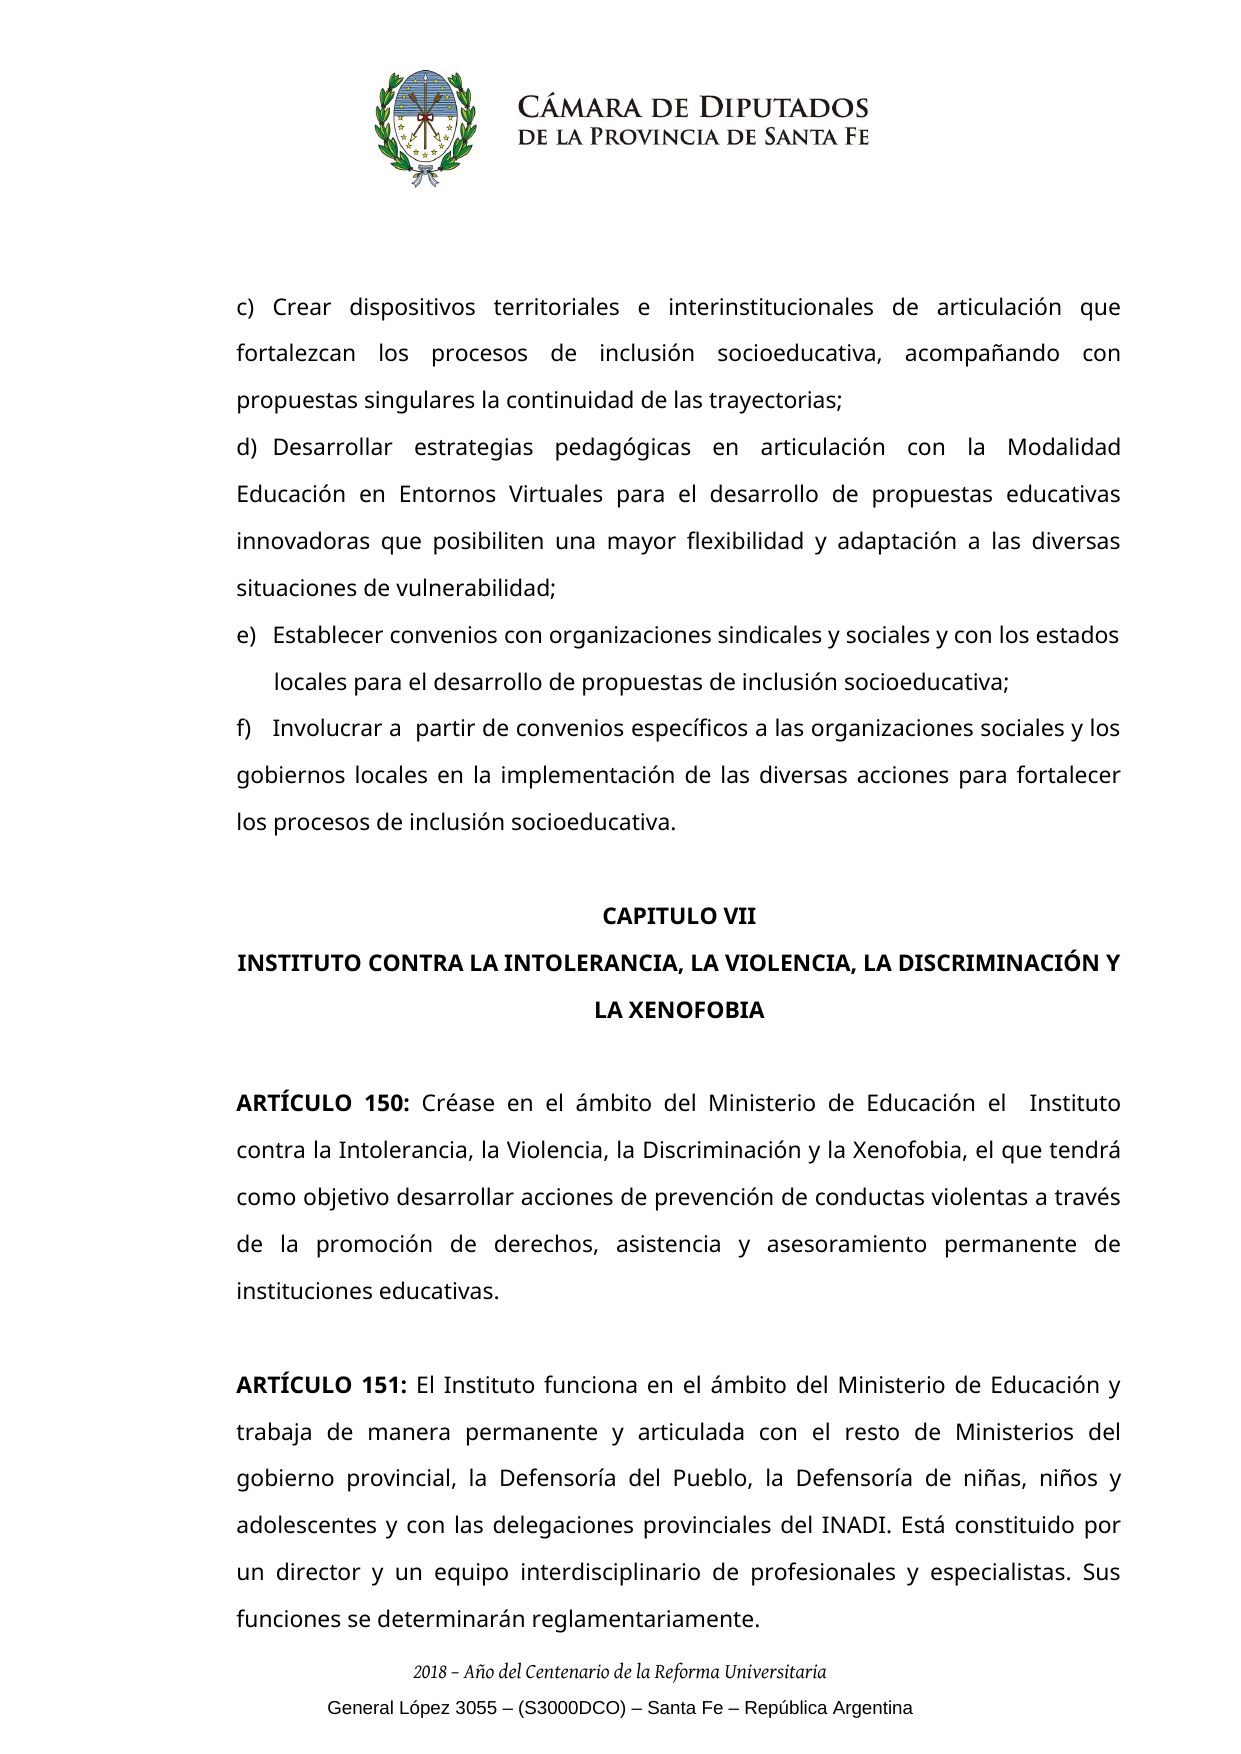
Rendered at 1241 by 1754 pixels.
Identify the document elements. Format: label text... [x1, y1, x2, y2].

list Crear dispositivos territoriales e interinstitucionales de articulación que fortalezcan los procesos de inclusión socioeducativa, acompañando con propuestas singulares la continuidad de las trayectorias; [236, 290, 1122, 415]
list Establecer convenios con organizaciones sindicales y sociales y con los estados [236, 618, 1122, 650]
list Desarrollar estrategias pedagógicas en articulación con la Modalidad Educación en Entornos Virtuales para el desarrollo de propuestas educativas innovadoras que posibiliten una mayor flexibilidad y adaptación a las diversas situaciones de vulnerabilidad; [236, 431, 1122, 603]
text ARTÍCULO 151: El Instituto funciona en el ámbito del Ministerio de Educación y trabaja de manera permanente y articulada con el resto de Ministerios del gobierno provincial, la Defensoría del Pueblo, la Defensoría de niñas, niños y adolescentes y con las delegaciones provinciales del INADI. Está constituido por un director y un equipo interdisciplinario de profesionales y especialistas. Sus funciones se determinarán reglamentariamente. [236, 1368, 1122, 1634]
subtitle INSTITUTO CONTRA LA INTOLERANCIA, LA VIOLENCIA, LA DISCRIMINACIÓN Y LA XENOFOBIA [236, 947, 1122, 1025]
list locales para el desarrollo de propuestas de inclusión socioeducativa; [236, 665, 1122, 697]
list Involucrar a partir de convenios específicos a las organizaciones sociales y los gobiernos locales en la implementación de las diversas acciones para fortalecer los procesos de inclusión socioeducativa. [236, 712, 1122, 837]
picture [374, 70, 869, 192]
subtitle CAPITULO VII [236, 900, 1122, 931]
text ARTÍCULO 150: Créase en el ámbito del Ministerio de Educación el Instituto contra la Intolerancia, la Violencia, la Discriminación y la Xenofobia, el que tendrá como objetivo desarrollar acciones de prevención de conductas violentas a través de la promoción de derechos, asistencia y asesoramiento permanente de instituciones educativas. [236, 1087, 1122, 1306]
